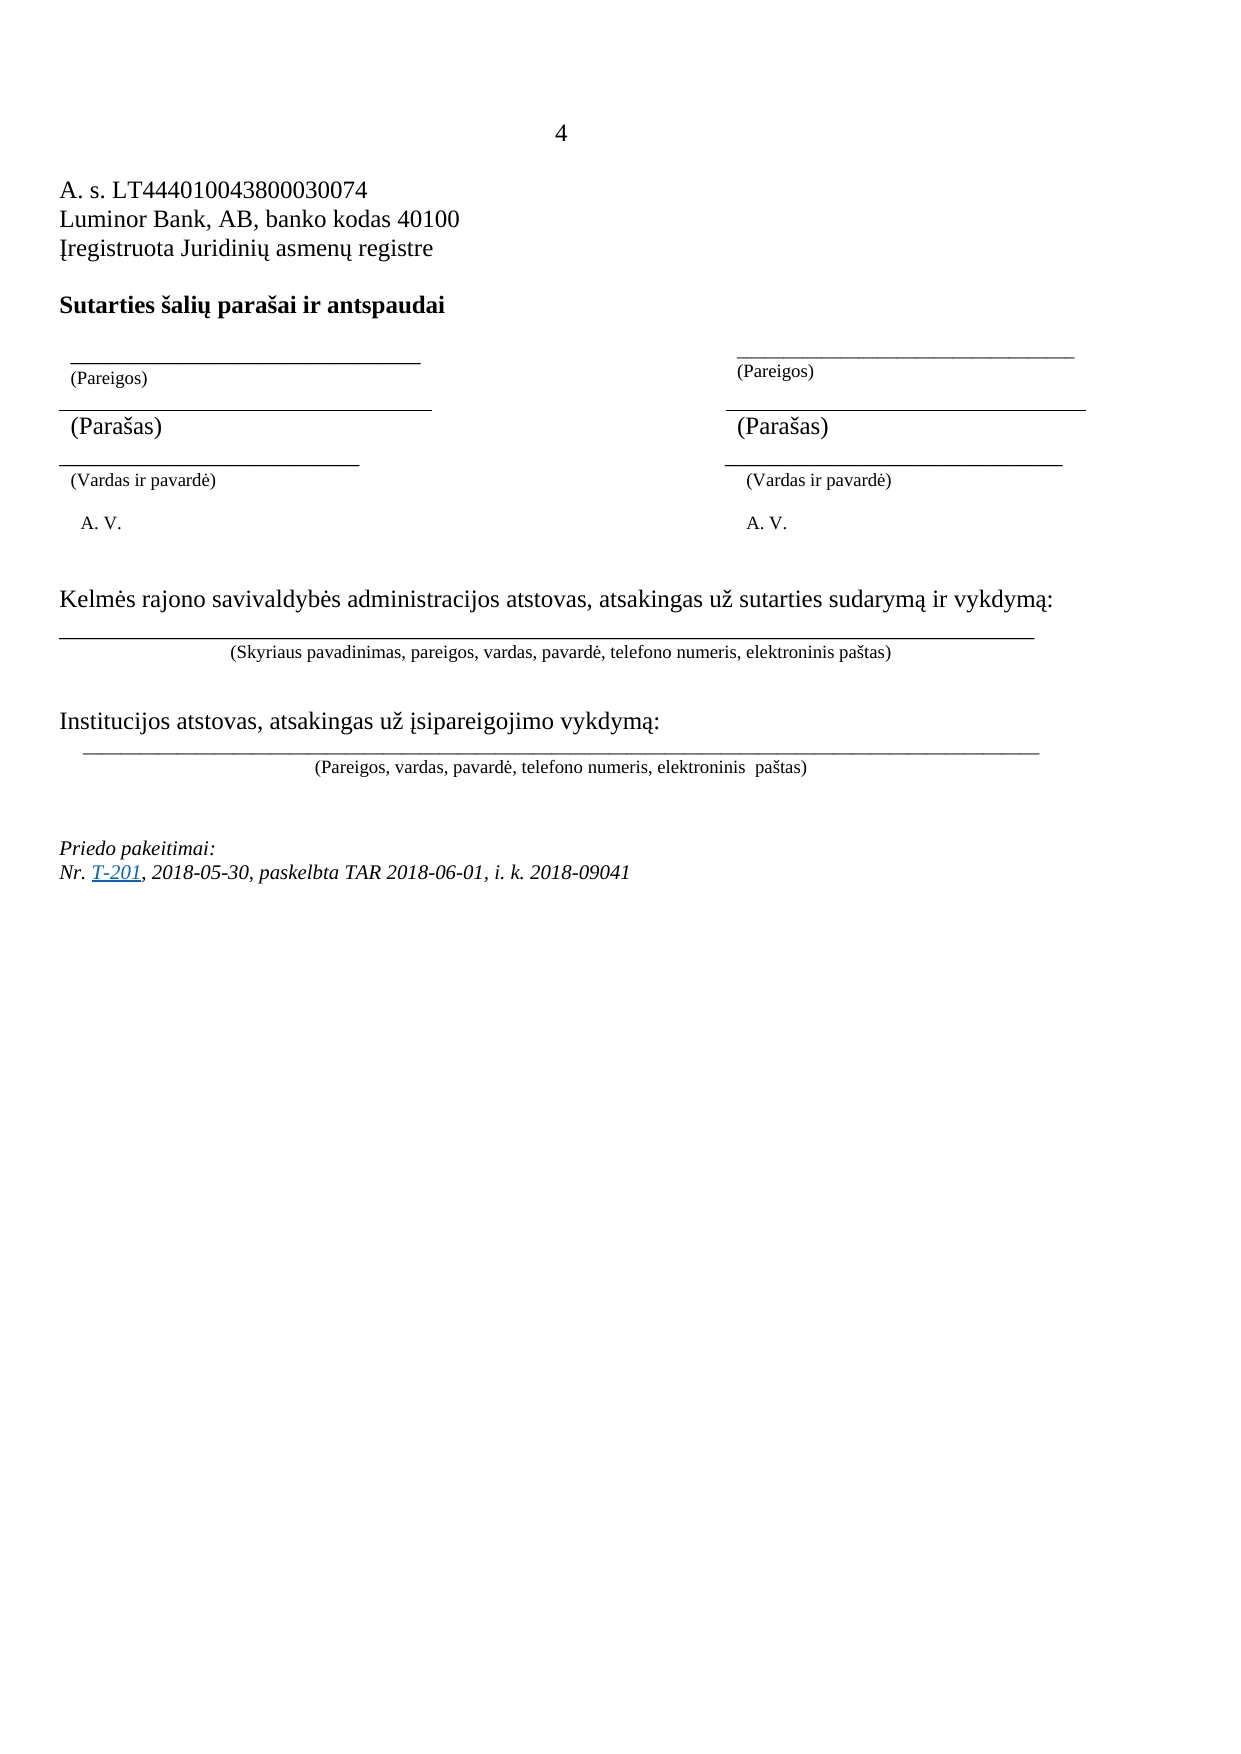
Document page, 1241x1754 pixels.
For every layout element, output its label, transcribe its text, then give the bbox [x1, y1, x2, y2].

table_cell [735, 555, 1086, 584]
text Nr. T-201, 2018-05-30, paskelbta TAR 2018-06-01, i. k. 2018-09041 [59, 859, 1063, 884]
table_header [460, 339, 697, 410]
text Luminor Bank, AB, banko kodas 40100 [59, 204, 1063, 233]
text Kelmės rajono savivaldybės administracijos atstovas, atsakingas už sutarties sudarymą ir vykdymą: [59, 584, 1063, 613]
table_cell (Parašas) [59, 411, 432, 440]
text A. s. LT444010043800030074 [59, 176, 1063, 204]
text ________________________ ___________________________ [59, 440, 1063, 469]
table_cell [395, 555, 424, 584]
table_header (Vardas ir pavardė) A. V. [59, 469, 395, 555]
text ______________________________________________________________________________________________________ [59, 735, 1063, 756]
table_cell (Parašas) [726, 411, 1086, 440]
text Sutarties šalių parašai ir antspaudai [59, 291, 1063, 319]
table_header [395, 469, 424, 555]
text Įregistruota Juridinių asmenų registre [59, 233, 1063, 262]
text Institucijos atstovas, atsakingas už įsipareigojimo vykdymą: [59, 706, 1063, 735]
table_header [705, 469, 735, 555]
table_cell [705, 555, 735, 584]
text Priedo pakeitimai: [59, 836, 1063, 859]
text ______________________________________________________________________________ [59, 613, 1063, 641]
table_cell [432, 410, 460, 440]
table_cell [460, 410, 697, 440]
table_header ____________________________ (Pareigos) [59, 339, 432, 410]
table_header (Vardas ir pavardė) A. V. [735, 469, 1086, 555]
table_header [697, 339, 726, 410]
text (Skyriaus pavadinimas, pareigos, vardas, pavardė, telefono numeris, elektroninis paštas) [59, 641, 1063, 663]
table_cell [425, 555, 705, 584]
table_header [432, 339, 460, 410]
table_cell [59, 555, 395, 584]
text (Pareigos, vardas, pavardė, telefono numeris, elektroninis paštas) [59, 756, 1063, 778]
table_header ____________________________________ (Pareigos) [726, 339, 1086, 410]
table_header [425, 469, 705, 555]
table_cell [697, 410, 726, 440]
